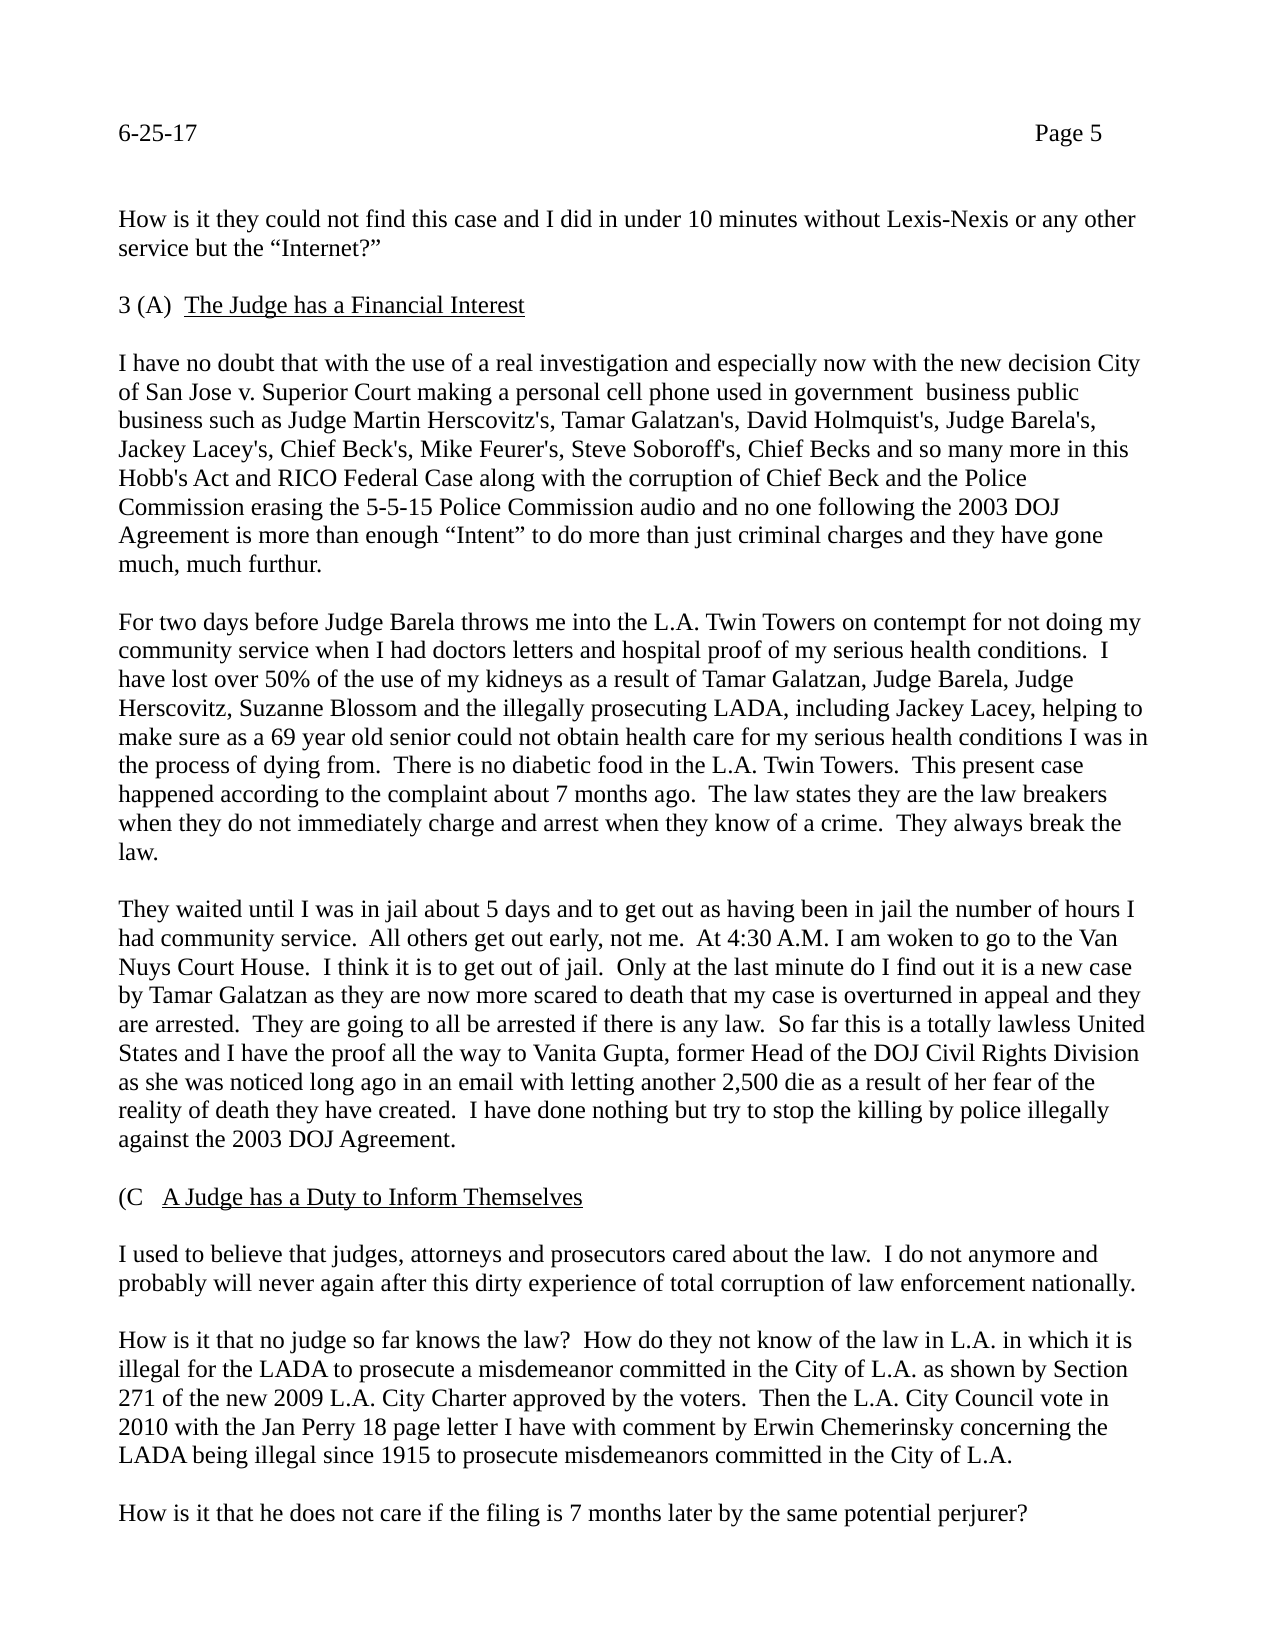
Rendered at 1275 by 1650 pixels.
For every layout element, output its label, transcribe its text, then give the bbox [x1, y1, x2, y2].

text 6-25-17 Page 5 [118, 118, 1157, 147]
text How is it that no judge so far knows the law? How do they not know of the law in L.A. in which it is illegal for the LADA to prosecute a misdemeanor committed in the City of L.A. as shown by Section 271 of the new 2009 L.A. City Charter approved by the voters. Then the L.A. City Council vote in 2010 with the Jan Perry 18 page letter I have with comment by Erwin Chemerinsky concerning the LADA being illegal since 1915 to prosecute misdemeanors committed in the City of L.A. [118, 1326, 1157, 1469]
text I used to believe that judges, attorneys and prosecutors cared about the law. I do not anymore and probably will never again after this dirty experience of total corruption of law enforcement nationally. [118, 1239, 1157, 1297]
text (C A Judge has a Duty to Inform Themselves [118, 1182, 1157, 1211]
text For two days before Judge Barela throws me into the L.A. Twin Towers on contempt for not doing my community service when I had doctors letters and hospital proof of my serious health conditions. I have lost over 50% of the use of my kidneys as a result of Tamar Galatzan, Judge Barela, Judge Herscovitz, Suzanne Blossom and the illegally prosecuting LADA, including Jackey Lacey, helping to make sure as a 69 year old senior could not obtain health care for my serious health conditions I was in the process of dying from. There is no diabetic food in the L.A. Twin Towers. This present case happened according to the complaint about 7 months ago. The law states they are the law breakers when they do not immediately charge and arrest when they know of a crime. They always break the law. [118, 607, 1157, 866]
text How is it they could not find this case and I did in under 10 minutes without Lexis-Nexis or any other service but the “Internet?” [118, 204, 1157, 262]
text 3 (A) The Judge has a Financial Interest [118, 291, 1157, 319]
text They waited until I was in jail about 5 days and to get out as having been in jail the number of hours I had community service. All others get out early, not me. At 4:30 A.M. I am woken to go to the Van Nuys Court House. I think it is to get out of jail. Only at the last minute do I find out it is a new case by Tamar Galatzan as they are now more scared to death that my case is overturned in appeal and they are arrested. They are going to all be arrested if there is any law. So far this is a totally lawless United States and I have the proof all the way to Vanita Gupta, former Head of the DOJ Civil Rights Division as she was noticed long ago in an email with letting another 2,500 die as a result of her fear of the reality of death they have created. I have done nothing but try to stop the killing by police illegally against the 2003 DOJ Agreement. [118, 894, 1157, 1153]
text How is it that he does not care if the filing is 7 months later by the same potential perjurer? [118, 1498, 1157, 1527]
text I have no doubt that with the use of a real investigation and especially now with the new decision City of San Jose v. Superior Court making a personal cell phone used in government business public business such as Judge Martin Herscovitz's, Tamar Galatzan's, David Holmquist's, Judge Barela's, Jackey Lacey's, Chief Beck's, Mike Feurer's, Steve Soboroff's, Chief Becks and so many more in this Hobb's Act and RICO Federal Case along with the corruption of Chief Beck and the Police Commission erasing the 5-5-15 Police Commission audio and no one following the 2003 DOJ Agreement is more than enough “Intent” to do more than just criminal charges and they have gone much, much furthur. [118, 348, 1157, 578]
